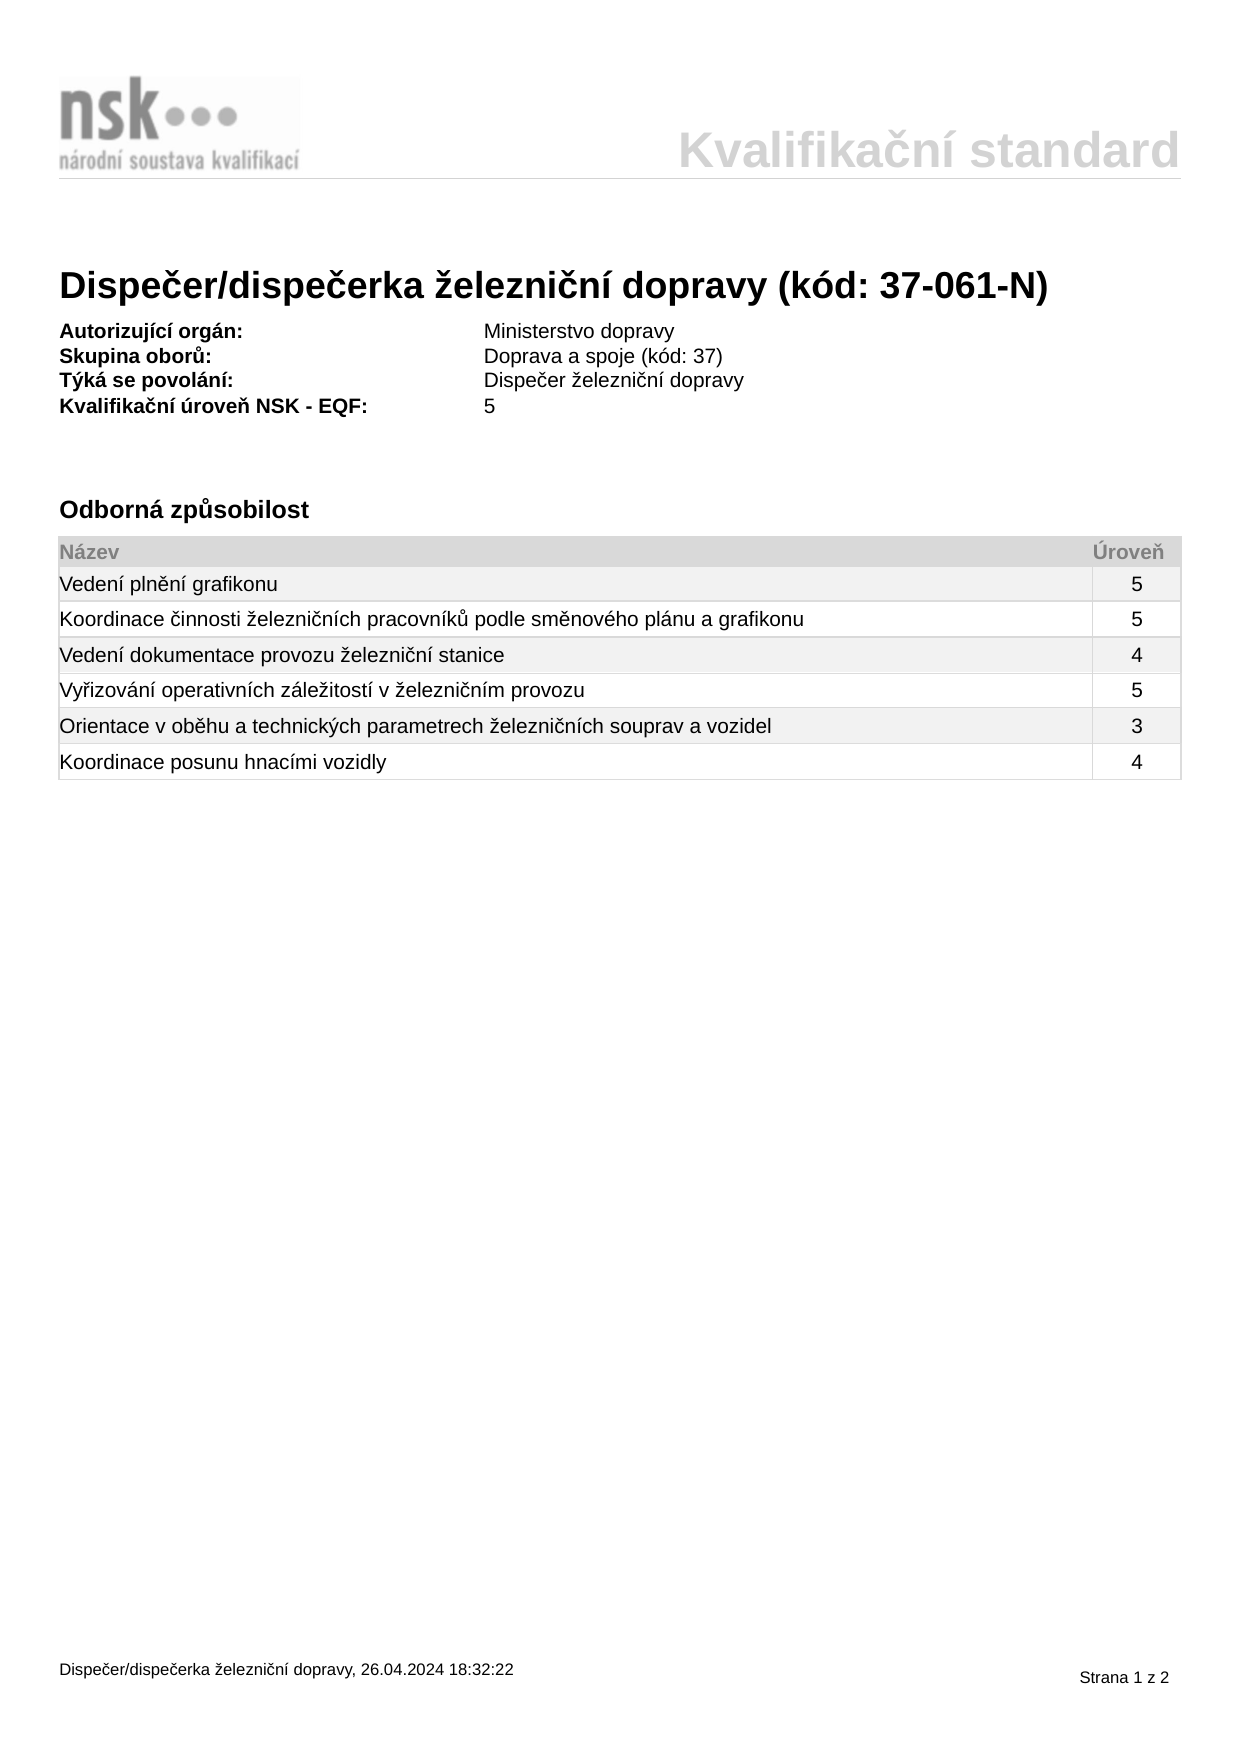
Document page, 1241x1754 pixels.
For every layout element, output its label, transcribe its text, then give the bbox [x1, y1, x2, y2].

table_cell [1093, 1079, 1169, 1370]
table_cell [59, 172, 483, 178]
table_cell [626, 524, 862, 536]
table_cell [1169, 307, 1181, 319]
table_cell 3 [1093, 708, 1180, 743]
table_cell Koordinace posunu hnacími vozidly [60, 744, 1092, 779]
table_cell [59, 179, 1181, 196]
table_cell [626, 1079, 862, 1370]
table_cell [862, 780, 1093, 1079]
table_cell [1093, 524, 1169, 536]
table_cell [484, 418, 620, 489]
table_cell 5 [1093, 567, 1180, 600]
table_cell Ministerstvo dopravy [484, 319, 1181, 344]
table_cell [626, 418, 862, 489]
table_cell [1169, 780, 1181, 1079]
table_cell [59, 1370, 483, 1659]
table_cell Koordinace činnosti železničních pracovníků podle směnového plánu a grafikonu [60, 602, 1092, 636]
table_cell [1093, 780, 1169, 1079]
table_cell [1169, 524, 1181, 536]
table_cell [620, 196, 626, 224]
table_cell Orientace v oběhu a technických parametrech železničních souprav a vozidel [60, 708, 1092, 743]
table_cell Týká se povolání: [59, 368, 483, 392]
table_cell [862, 1370, 1093, 1659]
table_cell [626, 1370, 862, 1659]
table_cell [484, 524, 620, 536]
table_cell [484, 172, 620, 178]
table_cell 4 [1093, 744, 1180, 779]
table_cell [59, 418, 483, 489]
table_cell [59, 780, 483, 1079]
table_cell Strana 1 z 2 [862, 1660, 1169, 1696]
table_cell [484, 196, 620, 224]
table_cell [862, 524, 1093, 536]
table_header Kvalifikační standard [626, 59, 1181, 178]
table_cell [620, 780, 626, 1079]
table_cell Vedení dokumentace provozu železniční stanice [60, 638, 1092, 672]
table_cell [620, 524, 626, 536]
table_cell [1093, 1370, 1169, 1659]
table_cell [59, 307, 483, 319]
table_cell 5 [1093, 674, 1180, 707]
table_cell [1093, 196, 1169, 224]
table_cell Dispečer železniční dopravy [484, 368, 1181, 393]
table_cell Dispečer/dispečerka železniční dopravy, 26.04.2024 18:32:22 [59, 1660, 862, 1696]
table_cell [862, 418, 1093, 489]
table_cell [59, 196, 483, 224]
table_cell [1169, 196, 1181, 224]
table_cell Odborná způsobilost [59, 489, 1181, 524]
table_cell [1093, 307, 1169, 319]
table_cell [484, 1370, 620, 1659]
table_cell Skupina oborů: [59, 344, 483, 368]
table_cell [59, 524, 483, 536]
table_cell [862, 307, 1093, 319]
table_cell 5 [1093, 602, 1180, 636]
table_cell Autorizující orgán: [59, 319, 483, 343]
table_cell 4 [1093, 638, 1180, 672]
table_cell [626, 780, 862, 1079]
table_cell [620, 307, 626, 319]
table_header [621, 59, 626, 172]
table_cell [59, 1079, 483, 1370]
table_cell [620, 418, 626, 489]
table_cell Vedení plnění grafikonu [60, 567, 1092, 600]
table_cell [626, 307, 862, 319]
table_cell [484, 780, 620, 1079]
table_cell [484, 307, 620, 319]
table_cell Úroveň [1093, 537, 1180, 566]
table_cell [1169, 418, 1181, 489]
table_cell [620, 1079, 626, 1370]
table_cell [1169, 1660, 1181, 1696]
table_cell [862, 196, 1093, 224]
table_cell [1169, 1370, 1181, 1659]
picture [58, 59, 621, 172]
table_cell Doprava a spoje (kód: 37) [484, 344, 1181, 368]
table_cell [862, 1079, 1093, 1370]
table_cell Vyřizování operativních záležitostí v železničním provozu [60, 674, 1092, 707]
table_cell [626, 196, 862, 224]
table_cell [484, 1079, 620, 1370]
table_cell [620, 1370, 626, 1659]
table_cell 5 [484, 394, 1181, 417]
table_cell [1093, 418, 1169, 489]
table_cell Dispečer/dispečerka železniční dopravy (kód: 37-061-N) [59, 224, 1181, 307]
table_cell Kvalifikační úroveň NSK - EQF: [59, 394, 483, 417]
table_cell Název [60, 537, 1092, 566]
table_cell [1169, 1079, 1181, 1370]
